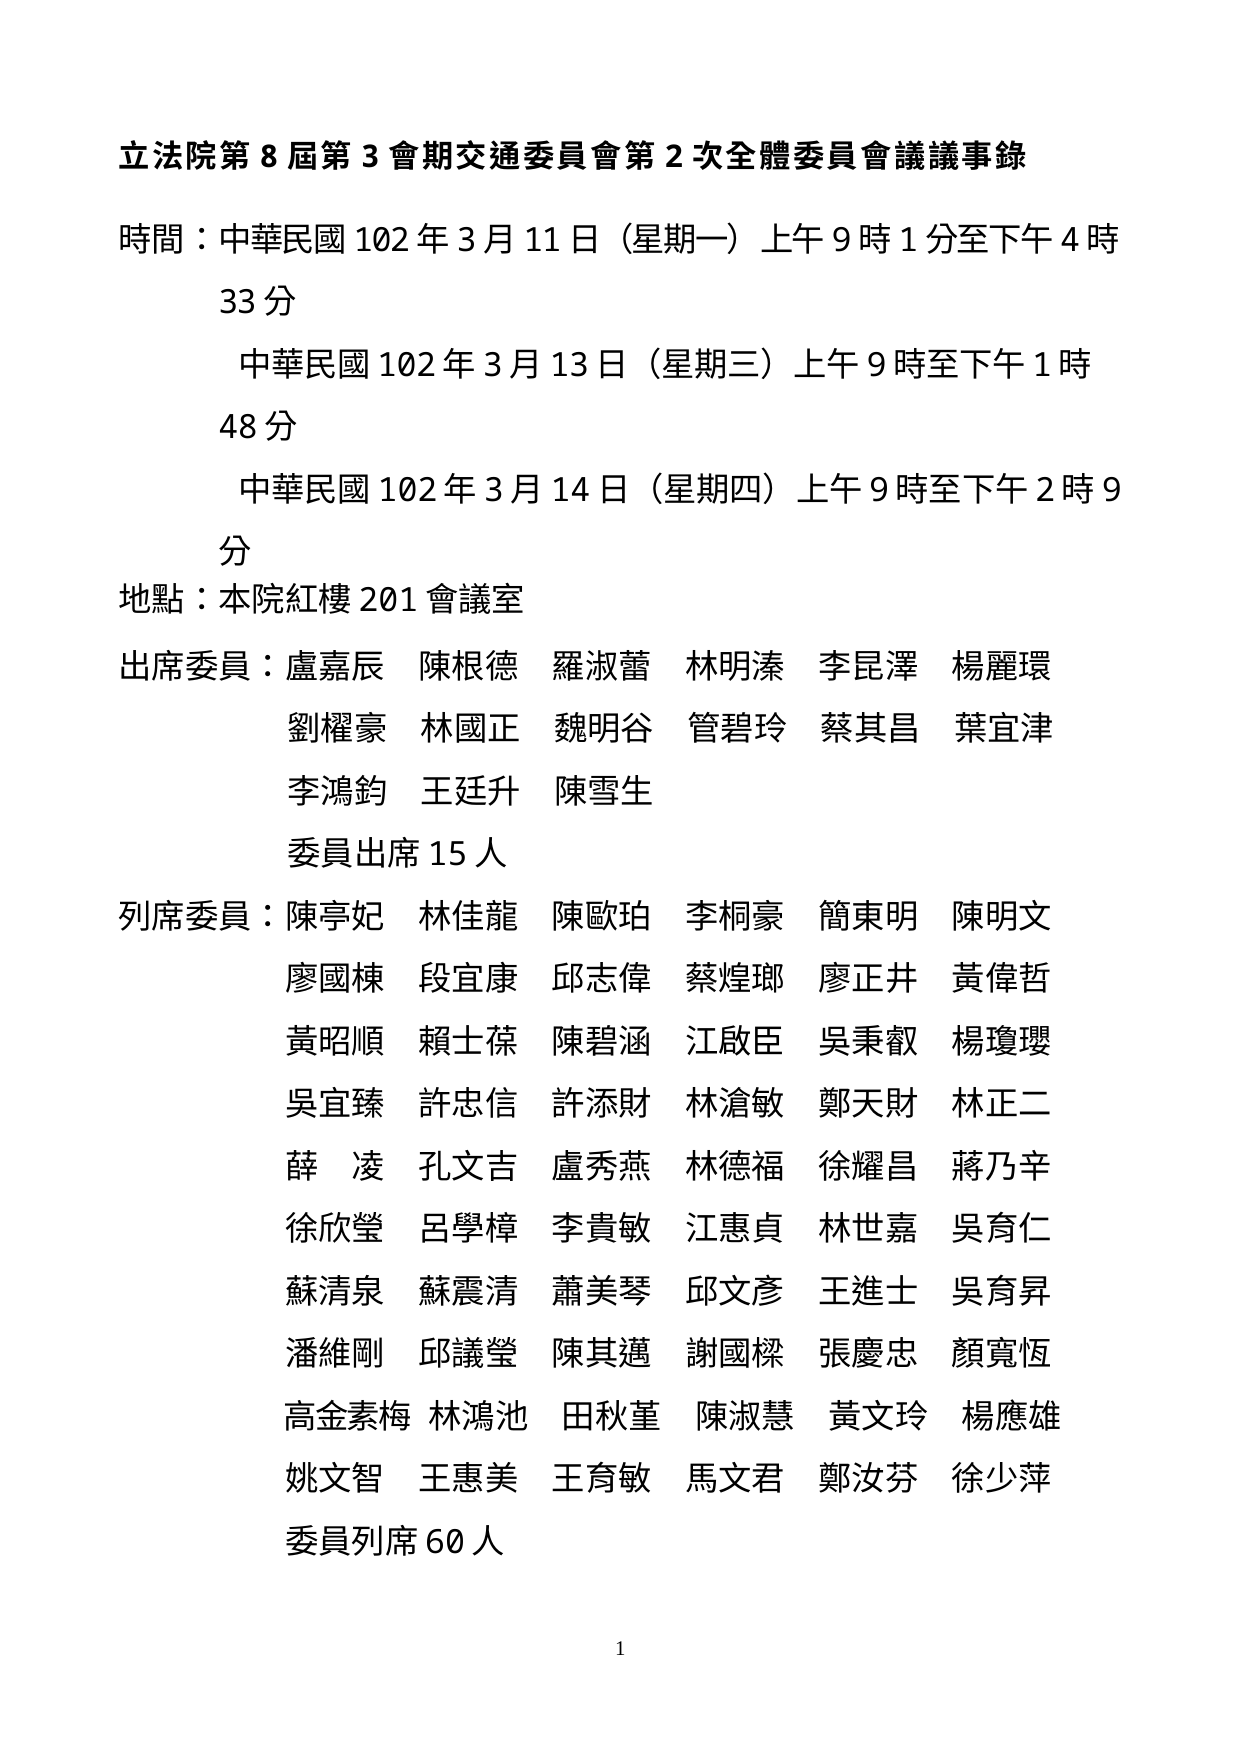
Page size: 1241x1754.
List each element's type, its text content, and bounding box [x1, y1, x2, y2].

text 地點：本院紅樓201會議室 [118, 570, 1122, 622]
text 黃昭順 賴士葆 陳碧涵 江啟臣 吳秉叡 楊瓊瓔 [118, 997, 1122, 1060]
text 委員列席60人 [118, 1497, 1122, 1560]
text 列席委員：陳亭妃 林佳龍 陳歐珀 李桐豪 簡東明 陳明文 [118, 872, 1122, 935]
text 吳宜臻 許忠信 許添財 林滄敏 鄭天財 林正二 [118, 1060, 1122, 1122]
text 中華民國102年3月13日（星期三）上午9時至下午1時48分 [118, 320, 1122, 445]
text 時間：中華民國102年3月11日（星期一）上午9時1分至下午4時33分 [118, 195, 1122, 320]
text 中華民國102年3月14日（星期四）上午9時至下午2時9分 [118, 445, 1122, 570]
text 薛 凌 孔文吉 盧秀燕 林德福 徐耀昌 蔣乃辛 [118, 1122, 1122, 1185]
text 高金素梅 林鴻池 田秋堇 陳淑慧 黃文玲 楊應雄 [118, 1372, 1122, 1435]
text 蘇清泉 蘇震清 蕭美琴 邱文彥 王進士 吳育昇 [118, 1247, 1122, 1310]
text 姚文智 王惠美 王育敏 馬文君 鄭汝芬 徐少萍 [118, 1435, 1122, 1497]
text 劉櫂豪 林國正 魏明谷 管碧玲 蔡其昌 葉宜津 [121, 685, 1122, 747]
text 李鴻鈞 王廷升 陳雪生 [121, 747, 1122, 810]
text 潘維剛 邱議瑩 陳其邁 謝國樑 張慶忠 顏寬恆 [118, 1310, 1122, 1372]
text 廖國棟 段宜康 邱志偉 蔡煌瑯 廖正井 黃偉哲 [118, 935, 1122, 997]
text 出席委員：盧嘉辰 陳根德 羅淑蕾 林明溱 李昆澤 楊麗環 [118, 622, 1122, 685]
text 委員出席15人 [121, 810, 1122, 872]
text 立法院第8屆第3會期交通委員會第2次全體委員會議議事錄 [118, 131, 1122, 176]
text 徐欣瑩 呂學樟 李貴敏 江惠貞 林世嘉 吳育仁 [118, 1185, 1122, 1247]
